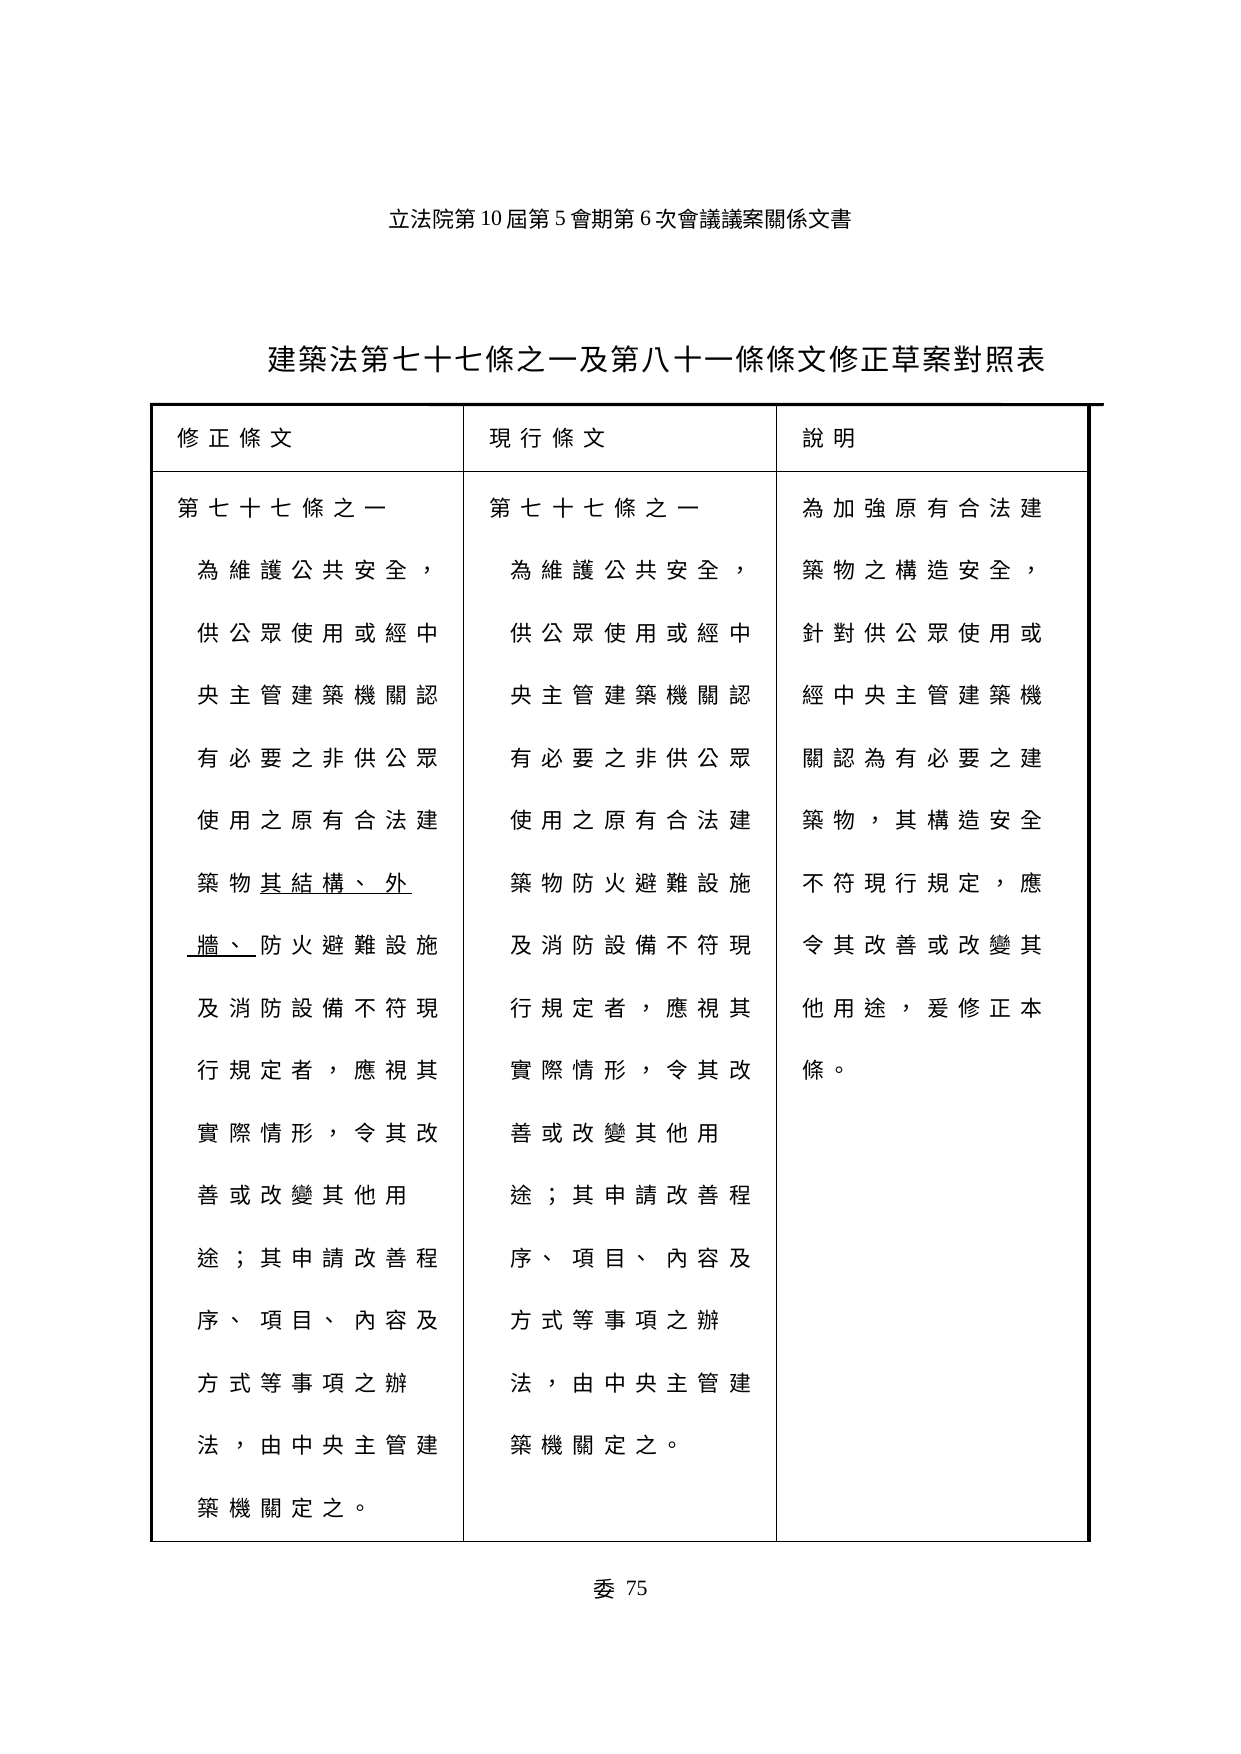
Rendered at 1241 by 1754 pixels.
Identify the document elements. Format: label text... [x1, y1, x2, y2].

table_cell 說明 [777, 407, 1087, 471]
table_cell 第七十七條之一 為維護公共安全，供公眾使用或經中央主管建築機關認有必要之非供公眾使用之原有合法建築物其結構、外牆、防火避難設施及消防設備不符現行規定者，應視其實際情形，令其改善或改變其他用途；其申請改善程序、項目、內容及方式等事項之辦法，由中央主管建築機關定之。 [153, 472, 463, 1541]
table_cell 現行條文 [464, 407, 776, 471]
table_header 建築法第七十七條之一及第八十一條條文修正草案對照表 [151, 313, 1089, 403]
table_cell 第七十七條之一 為維護公共安全，供公眾使用或經中央主管建築機關認有必要之非供公眾使用之原有合法建築物防火避難設施及消防設備不符現行規定者，應視其實際情形，令其改善或改變其他用途；其申請改善程序、項目、內容及方式等事項之辦法，由中央主管建築機關定之。 [464, 472, 776, 1541]
table_cell 修正條文 [153, 406, 463, 471]
table_cell 為加強原有合法建築物之構造安全，針對供公眾使用或經中央主管建築機關認為有必要之建築物，其構造安全不符現行規定，應令其改善或改變其他用途，爰修正本條。 [777, 472, 1087, 1541]
